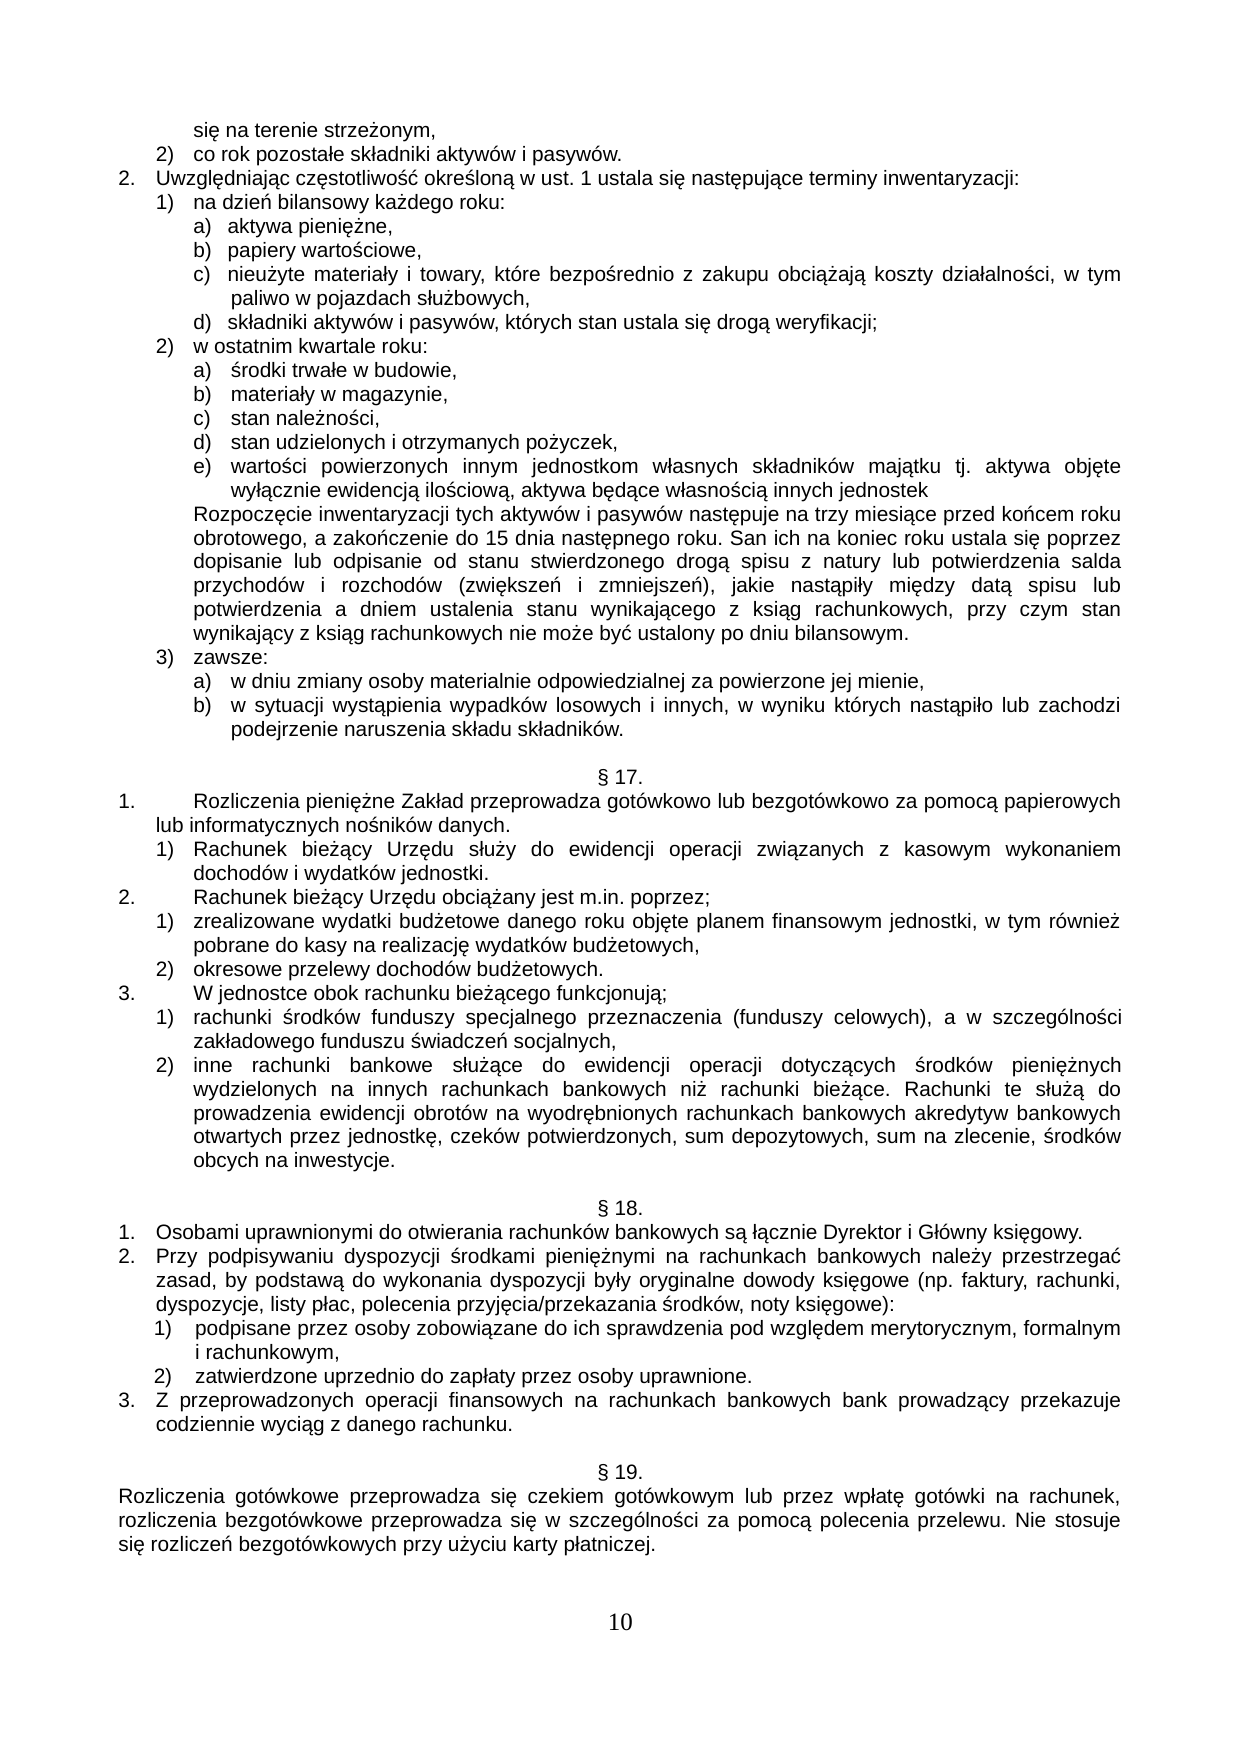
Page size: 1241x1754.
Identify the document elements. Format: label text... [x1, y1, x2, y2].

list na dzień bilansowy każdego roku: [156, 190, 1122, 214]
list stan udzielonych i otrzymanych pożyczek, [193, 429, 1122, 453]
list stan należności, [193, 406, 1122, 429]
list nieużyte materiały i towary, które bezpośrednio z zakupu obciążają koszty działalności, w tym paliwo w pojazdach służbowych, [193, 262, 1122, 310]
list aktywa pieniężne, [193, 214, 1122, 238]
list papiery wartościowe, [193, 238, 1122, 262]
list Rozliczenia pieniężne Zakład przeprowadza gotówkowo lub bezgotówkowo za pomocą papierowych lub informatycznych nośników danych. [118, 789, 1122, 837]
list Rachunek bieżący Urzędu służy do ewidencji operacji związanych z kasowym wykonaniem dochodów i wydatków jednostki. [156, 837, 1122, 885]
list wartości powierzonych innym jednostkom własnych składników majątku tj. aktywa objęte wyłącznie ewidencją ilościową, aktywa będące własnością innych jednostek [193, 453, 1122, 501]
list środki trwałe w budowie, [193, 358, 1122, 382]
list materiały w magazynie, [193, 382, 1122, 406]
list składniki aktywów i pasywów, których stan ustala się drogą weryfikacji; [193, 310, 1122, 334]
list zawsze: [156, 645, 1122, 669]
list się na terenie strzeżonym, [156, 118, 1122, 142]
list zatwierdzone uprzednio do zapłaty przez osoby uprawnione. [153, 1364, 1122, 1388]
list w sytuacji wystąpienia wypadków losowych i innych, w wyniku których nastąpiło lub zachodzi podejrzenie naruszenia składu składników. [193, 693, 1122, 741]
list podpisane przez osoby zobowiązane do ich sprawdzenia pod względem merytorycznym, formalnym i rachunkowym, [153, 1316, 1122, 1364]
list inne rachunki bankowe służące do ewidencji operacji dotyczących środków pieniężnych wydzielonych na innych rachunkach bankowych niż rachunki bieżące. Rachunki te służą do prowadzenia ewidencji obrotów na wyodrębnionych rachunkach bankowych akredytyw bankowych otwartych przez jednostkę, czeków potwierdzonych, sum depozytowych, sum na zlecenie, środków obcych na inwestycje. [156, 1052, 1122, 1172]
list 3. W jednostce obok rachunku bieżącego funkcjonują; [118, 981, 1122, 1004]
list Z przeprowadzonych operacji finansowych na rachunkach bankowych bank prowadzący przekazuje codziennie wyciąg z danego rachunku. [118, 1388, 1122, 1436]
list co rok pozostałe składniki aktywów i pasywów. [156, 142, 1122, 166]
list Rachunek bieżący Urzędu obciążany jest m.in. poprzez; [118, 885, 1122, 909]
list w dniu zmiany osoby materialnie odpowiedzialnej za powierzone jej mienie, [193, 669, 1122, 693]
list w ostatnim kwartale roku: [156, 334, 1122, 358]
list Uwzględniając częstotliwość określoną w ust. 1 ustala się następujące terminy inwentaryzacji: [118, 166, 1122, 190]
text Rozpoczęcie inwentaryzacji tych aktywów i pasywów następuje na trzy miesiące przed końcem roku obrotowego, a zakończenie do 15 dnia następnego roku. San ich na koniec roku ustala się poprzez dopisanie lub odpisanie od stanu stwierdzonego drogą spisu z natury lub potwierdzenia salda przychodów i rozchodów (zwiększeń i zmniejszeń), jakie nastąpiły między datą spisu lub potwierdzenia a dniem ustalenia stanu wynikającego z ksiąg rachunkowych, przy czym stan wynikający z ksiąg rachunkowych nie może być ustalony po dniu bilansowym. [193, 501, 1122, 645]
text Rozliczenia gotówkowe przeprowadza się czekiem gotówkowym lub przez wpłatę gotówki na rachunek, rozliczenia bezgotówkowe przeprowadza się w szczególności za pomocą polecenia przelewu. Nie stosuje się rozliczeń bezgotówkowych przy użyciu karty płatniczej. [118, 1484, 1122, 1556]
list Osobami uprawnionymi do otwierania rachunków bankowych są łącznie Dyrektor i Główny księgowy. [118, 1220, 1122, 1244]
list zrealizowane wydatki budżetowe danego roku objęte planem finansowym jednostki, w tym również pobrane do kasy na realizację wydatków budżetowych, [156, 909, 1122, 957]
text § 17. [118, 765, 1122, 789]
list Przy podpisywaniu dyspozycji środkami pieniężnymi na rachunkach bankowych należy przestrzegać zasad, by podstawą do wykonania dyspozycji były oryginalne dowody księgowe (np. faktury, rachunki, dyspozycje, listy płac, polecenia przyjęcia/przekazania środków, noty księgowe): [118, 1244, 1122, 1316]
list okresowe przelewy dochodów budżetowych. [156, 957, 1122, 981]
text § 19. [118, 1460, 1122, 1484]
text § 18. [118, 1196, 1122, 1220]
list rachunki środków funduszy specjalnego przeznaczenia (funduszy celowych), a w szczególności zakładowego funduszu świadczeń socjalnych, [156, 1004, 1122, 1052]
